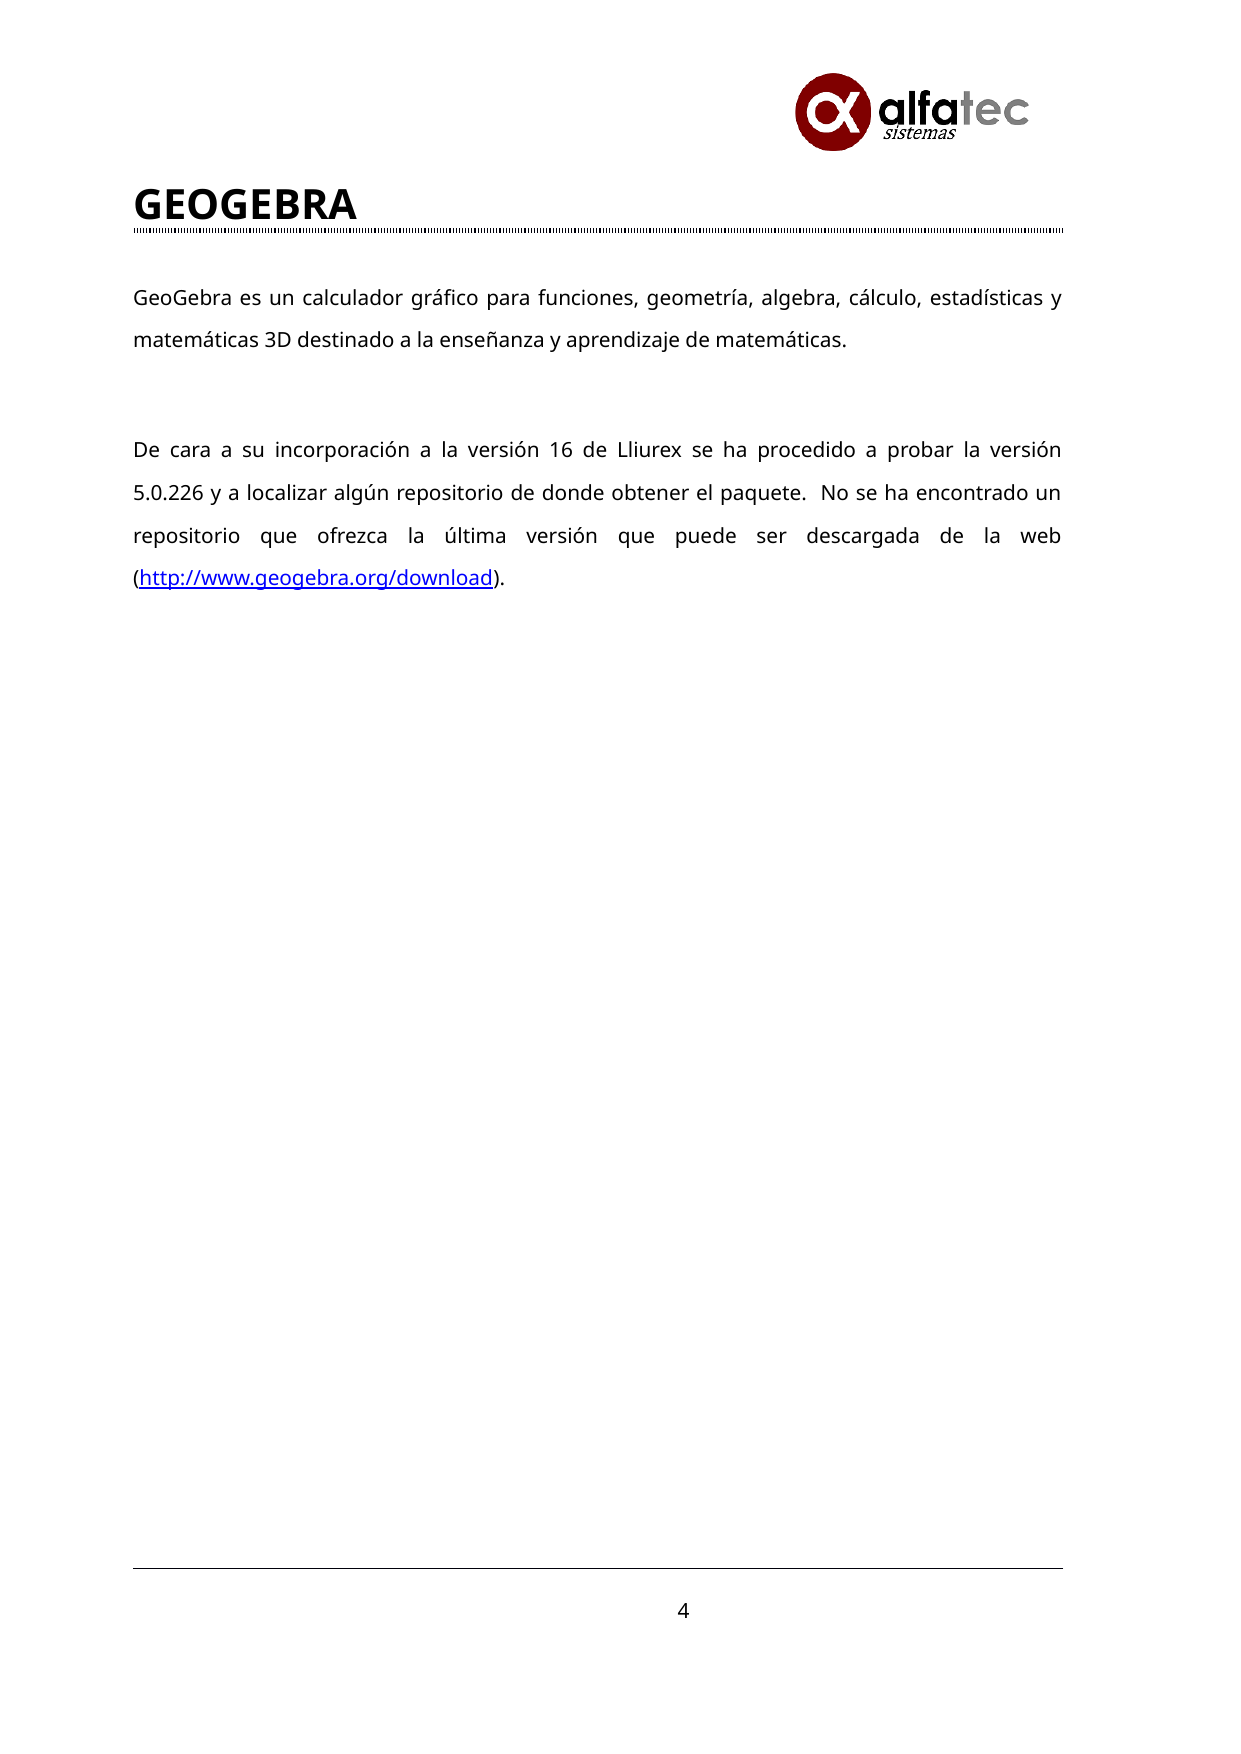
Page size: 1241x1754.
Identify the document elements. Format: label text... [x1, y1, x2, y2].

text De cara a su incorporación a la versión 16 de Lliurex se ha procedido a probar la versión 5.0.226 y a localizar algún repositorio de donde obtener el paquete. No se ha encontrado un repositorio que ofrezca la última versión que puede ser descargada de la web (http://www.geogebra.org/download). [133, 436, 1063, 592]
picture [795, 73, 1031, 151]
text GeoGebra es un calculador gráfico para funciones, geometría, algebra, cálculo, estadísticas y matemáticas 3D destinado a la enseñanza y aprendizaje de matemáticas. [133, 283, 1063, 354]
subtitle GEOGEBRA [133, 193, 1063, 233]
